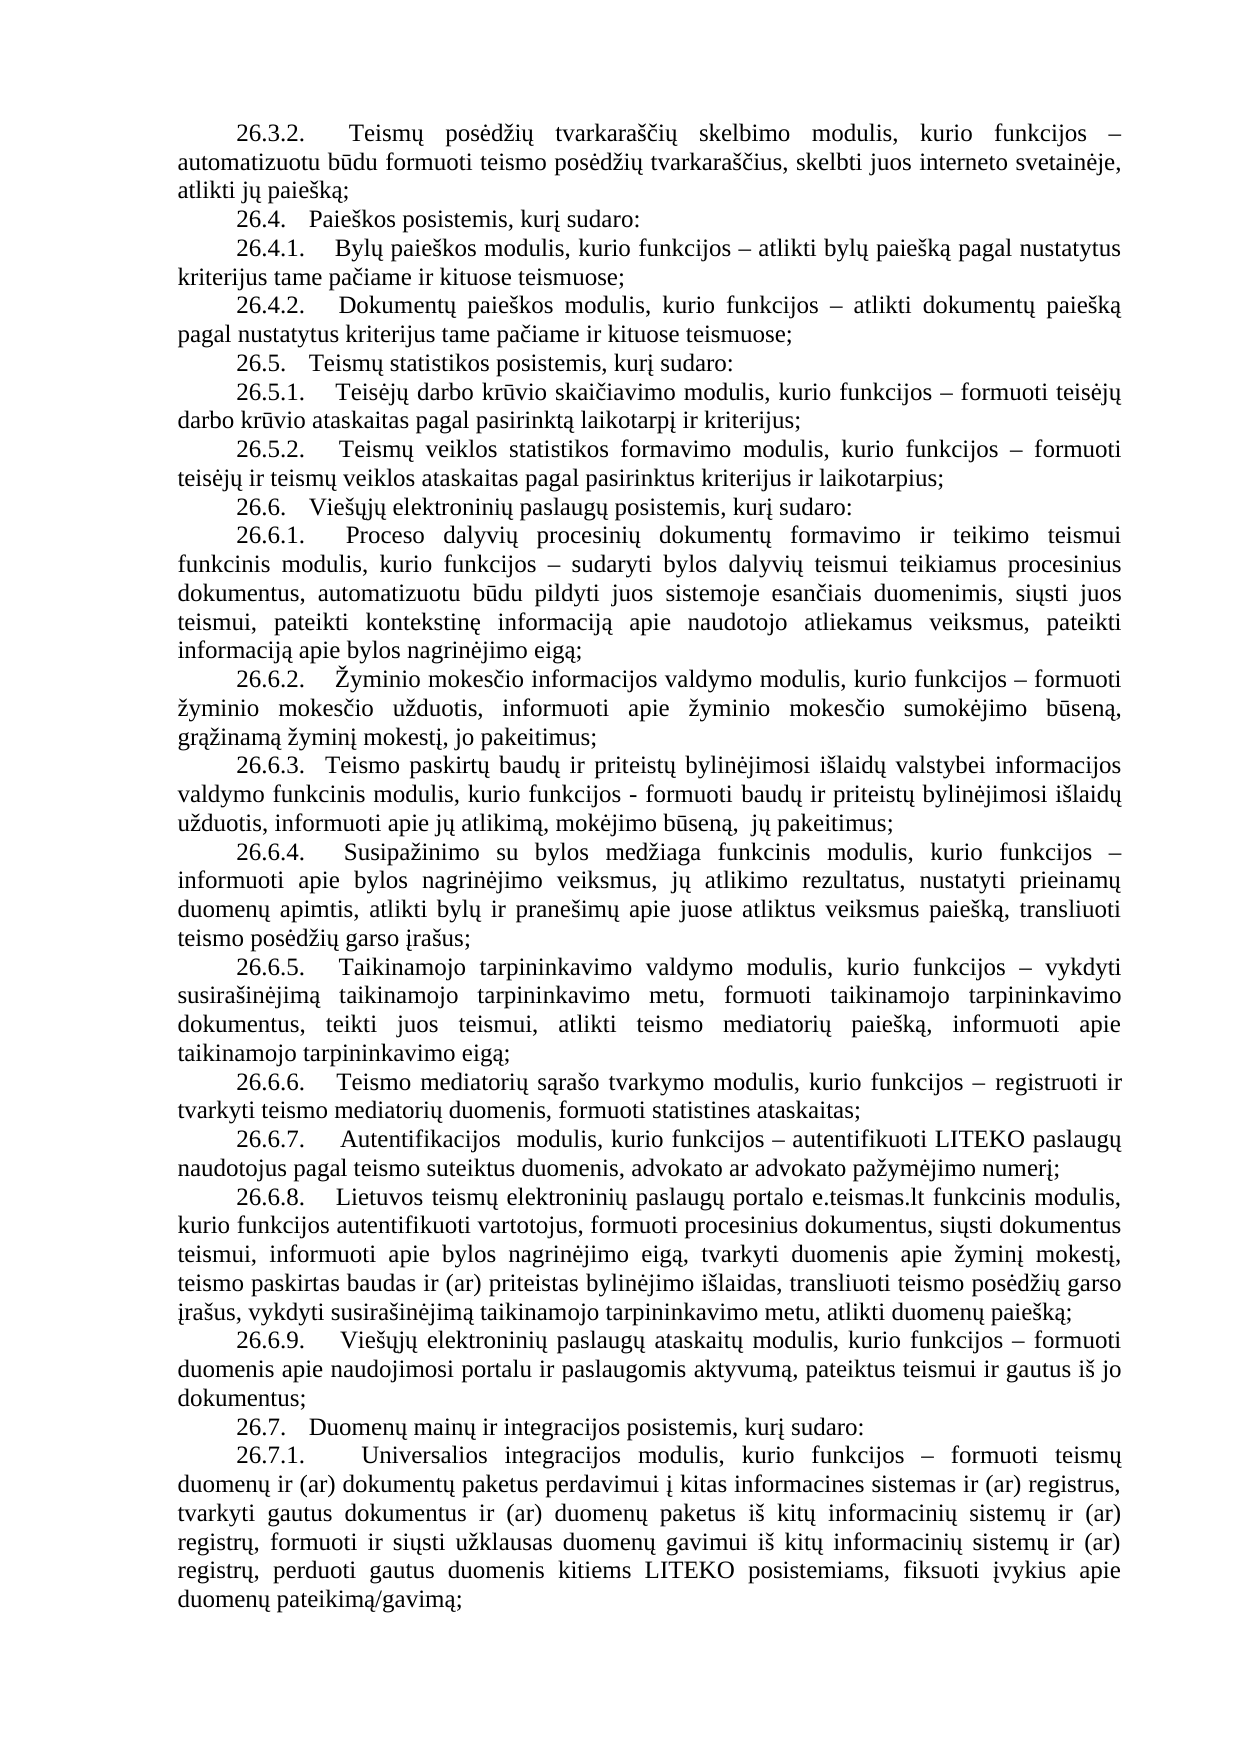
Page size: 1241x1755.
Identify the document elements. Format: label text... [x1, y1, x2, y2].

text 26.7.1. Universalios integracijos modulis, kurio funkcijos – formuoti teismų duomenų ir (ar) dokumentų paketus perdavimui į kitas informacines sistemas ir (ar) registrus, tvarkyti gautus dokumentus ir (ar) duomenų paketus iš kitų informacinių sistemų ir (ar) registrų, formuoti ir siųsti užklausas duomenų gavimui iš kitų informacinių sistemų ir (ar) registrų, perduoti gautus duomenis kitiems LITEKO posistemiams, fiksuoti įvykius apie duomenų pateikimą/gavimą; [177, 1441, 1122, 1613]
text 26.5.2. Teismų veiklos statistikos formavimo modulis, kurio funkcijos – formuoti teisėjų ir teismų veiklos ataskaitas pagal pasirinktus kriterijus ir laikotarpius; [177, 434, 1122, 492]
text 26.4.1. Bylų paieškos modulis, kurio funkcijos – atlikti bylų paiešką pagal nustatytus kriterijus tame pačiame ir kituose teismuose; [177, 233, 1122, 291]
text 26.5. Teismų statistikos posistemis, kurį sudaro: [227, 348, 1122, 377]
text 26.6.8. Lietuvos teismų elektroninių paslaugų portalo e.teismas.lt funkcinis modulis, kurio funkcijos autentifikuoti vartotojus, formuoti procesinius dokumentus, siųsti dokumentus teismui, informuoti apie bylos nagrinėjimo eigą, tvarkyti duomenis apie žyminį mokestį, teismo paskirtas baudas ir (ar) priteistas bylinėjimo išlaidas, transliuoti teismo posėdžių garso įrašus, vykdyti susirašinėjimą taikinamojo tarpininkavimo metu, atlikti duomenų paiešką; [177, 1182, 1122, 1326]
text 26.6.1. Proceso dalyvių procesinių dokumentų formavimo ir teikimo teismui funkcinis modulis, kurio funkcijos – sudaryti bylos dalyvių teismui teikiamus procesinius dokumentus, automatizuotu būdu pildyti juos sistemoje esančiais duomenimis, siųsti juos teismui, pateikti kontekstinę informaciją apie naudotojo atliekamus veiksmus, pateikti informaciją apie bylos nagrinėjimo eigą; [177, 521, 1122, 664]
text 26.6.3. Teismo paskirtų baudų ir priteistų bylinėjimosi išlaidų valstybei informacijos valdymo funkcinis modulis, kurio funkcijos - formuoti baudų ir priteistų bylinėjimosi išlaidų užduotis, informuoti apie jų atlikimą, mokėjimo būseną, jų pakeitimus; [177, 751, 1122, 837]
text 26.6.4. Susipažinimo su bylos medžiaga funkcinis modulis, kurio funkcijos – informuoti apie bylos nagrinėjimo veiksmus, jų atlikimo rezultatus, nustatyti prieinamų duomenų apimtis, atlikti bylų ir pranešimų apie juose atliktus veiksmus paiešką, transliuoti teismo posėdžių garso įrašus; [177, 837, 1122, 952]
text 26.6.9. Viešųjų elektroninių paslaugų ataskaitų modulis, kurio funkcijos – formuoti duomenis apie naudojimosi portalu ir paslaugomis aktyvumą, pateiktus teismui ir gautus iš jo dokumentus; [177, 1326, 1122, 1412]
text 26.6.2. Žyminio mokesčio informacijos valdymo modulis, kurio funkcijos – formuoti žyminio mokesčio užduotis, informuoti apie žyminio mokesčio sumokėjimo būseną, grąžinamą žyminį mokestį, jo pakeitimus; [177, 664, 1122, 751]
text 26.5.1. Teisėjų darbo krūvio skaičiavimo modulis, kurio funkcijos – formuoti teisėjų darbo krūvio ataskaitas pagal pasirinktą laikotarpį ir kriterijus; [177, 377, 1122, 434]
text 26.6.6. Teismo mediatorių sąrašo tvarkymo modulis, kurio funkcijos – registruoti ir tvarkyti teismo mediatorių duomenis, formuoti statistines ataskaitas; [177, 1067, 1122, 1124]
text 26.6. Viešųjų elektroninių paslaugų posistemis, kurį sudaro: [227, 492, 1122, 521]
text 26.3.2. Teismų posėdžių tvarkaraščių skelbimo modulis, kurio funkcijos – automatizuotu būdu formuoti teismo posėdžių tvarkaraščius, skelbti juos interneto svetainėje, atlikti jų paiešką; [177, 118, 1122, 204]
text 26.4. Paieškos posistemis, kurį sudaro: [227, 204, 1122, 233]
text 26.6.5. Taikinamojo tarpininkavimo valdymo modulis, kurio funkcijos – vykdyti susirašinėjimą taikinamojo tarpininkavimo metu, formuoti taikinamojo tarpininkavimo dokumentus, teikti juos teismui, atlikti teismo mediatorių paiešką, informuoti apie taikinamojo tarpininkavimo eigą; [177, 952, 1122, 1067]
text 26.7. Duomenų mainų ir integracijos posistemis, kurį sudaro: [227, 1412, 1122, 1441]
text 26.4.2. Dokumentų paieškos modulis, kurio funkcijos – atlikti dokumentų paiešką pagal nustatytus kriterijus tame pačiame ir kituose teismuose; [177, 291, 1122, 348]
text 26.6.7. Autentifikacijos modulis, kurio funkcijos – autentifikuoti LITEKO paslaugų naudotojus pagal teismo suteiktus duomenis, advokato ar advokato pažymėjimo numerį; [177, 1124, 1122, 1182]
